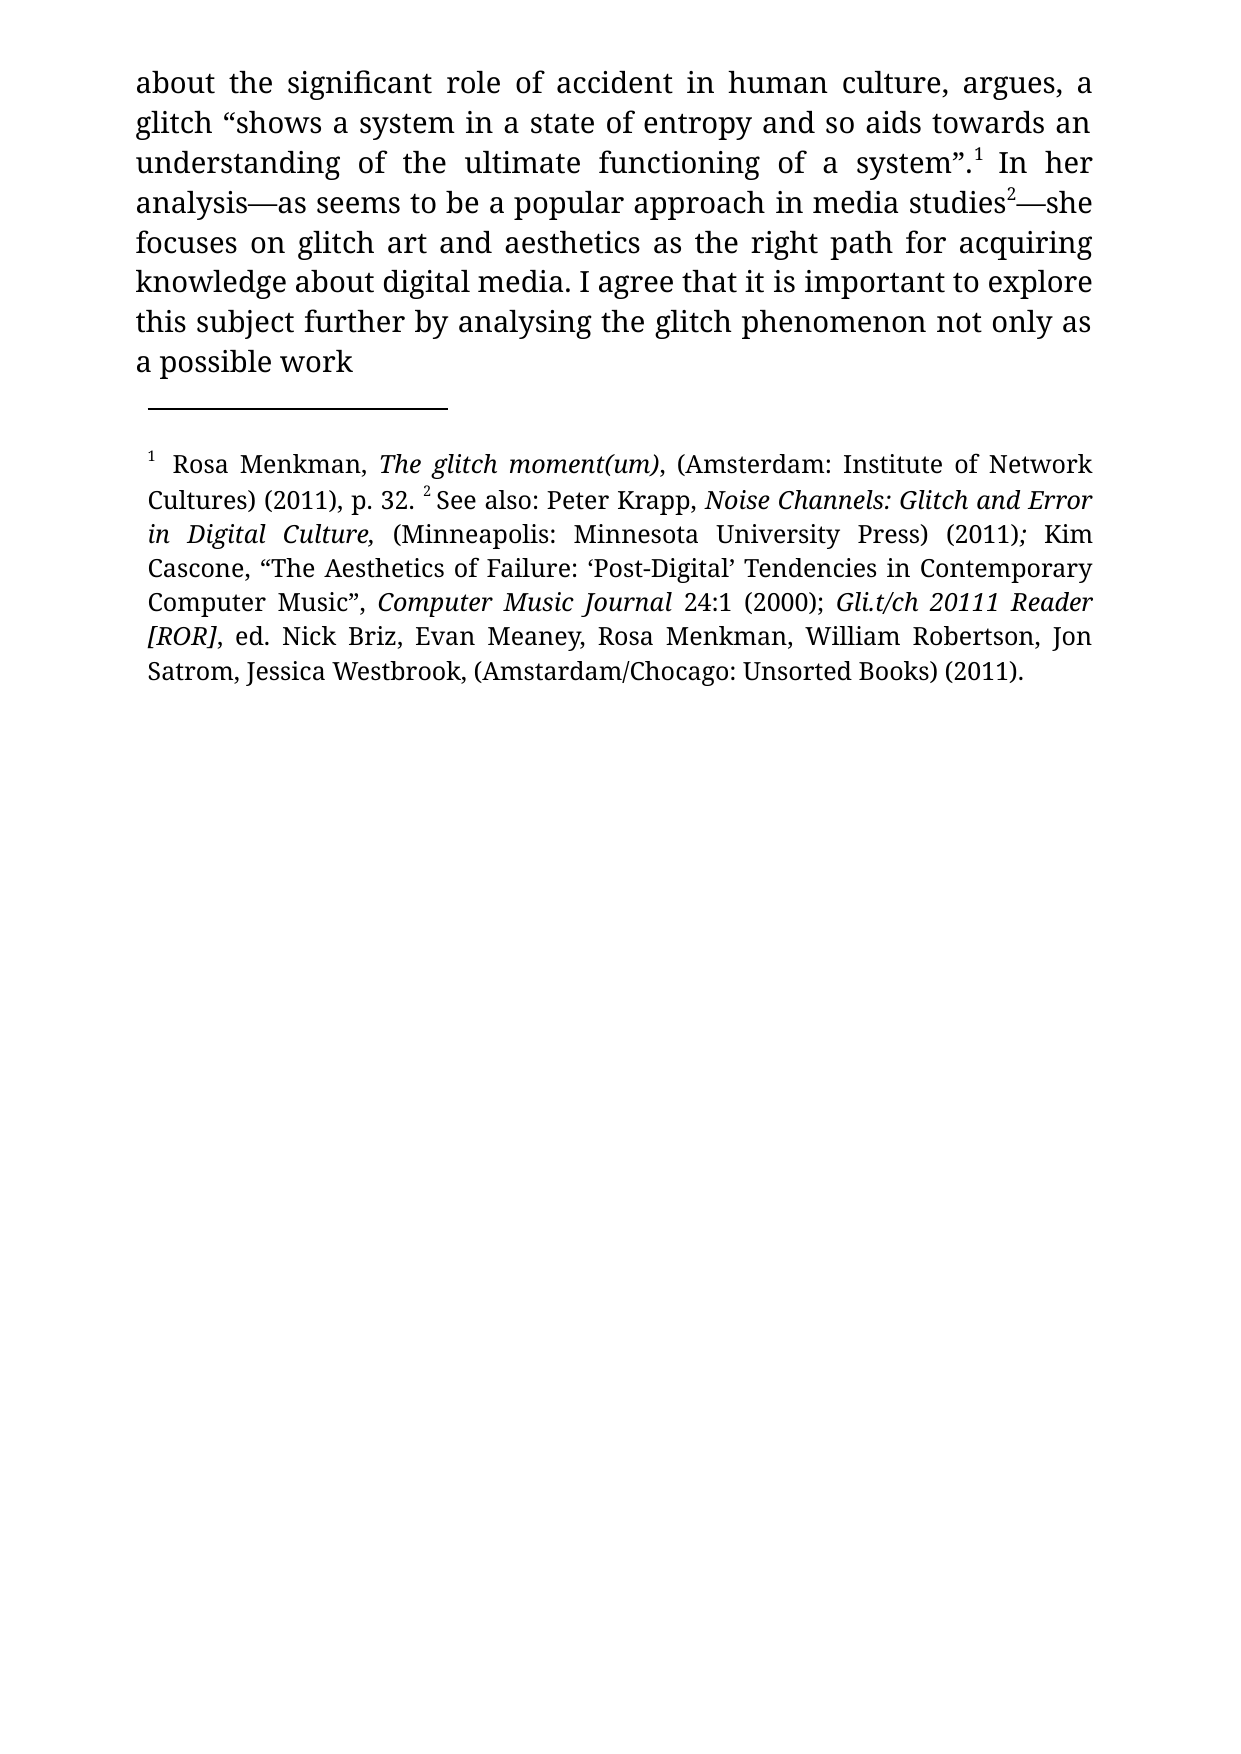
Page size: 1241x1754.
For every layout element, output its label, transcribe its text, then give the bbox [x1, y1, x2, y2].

text about the significant role of accident in human culture, argues, a glitch “shows a system in a state of entropy and so aids towards an understanding of the ultimate functioning of a system”.1 In her analysis—as seems to be a popular approach in media studies2—she focuses on glitch art and aesthetics as the right path for acquiring knowledge about digital media. I agree that it is important to explore this subject further by analysing the glitch phenomenon not only as a possible work [135, 62, 1093, 381]
text 1 Rosa Menkman, The glitch moment(um), (Amsterdam: Institute of Network Cultures) (2011), p. 32. 2 See also: Peter Krapp, Noise Channels: Glitch and Error in Digital Culture, (Minneapolis: Minnesota University Press) (2011); Kim Cascone, “The Aesthetics of Failure: ‘Post-Digital’ Tendencies in Contemporary Computer Music”, Computer Music Journal 24:1 (2000); Gli.t/ch 20111 Reader [ROR], ed. Nick Briz, Evan Meaney, Rosa Menkman, William Robertson, Jon Satrom, Jessica Westbrook, (Amstardam/Chocago: Unsorted Books) (2011). [147, 446, 1093, 687]
